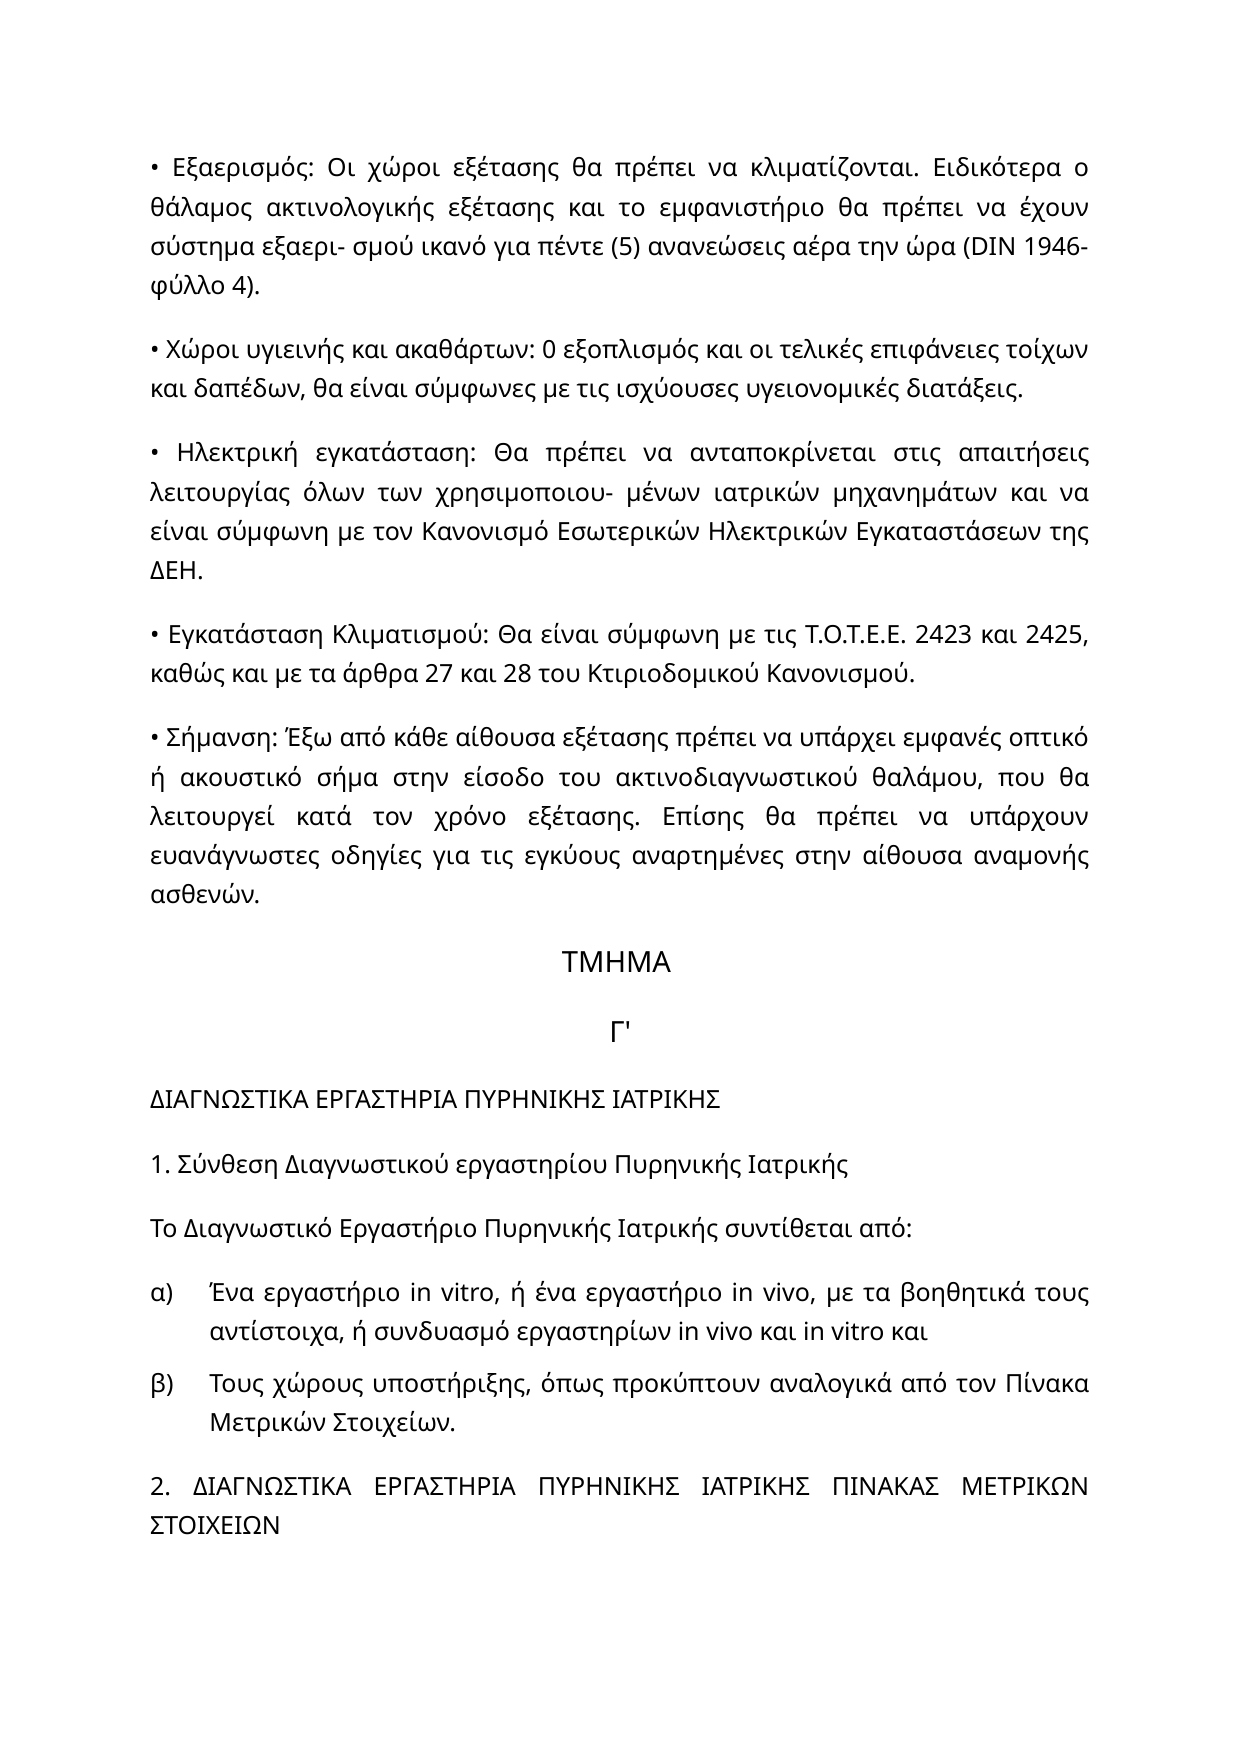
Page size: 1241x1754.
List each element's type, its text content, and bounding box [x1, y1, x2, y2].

text 1. Σύνθεση Διαγνωστικού εργαστηρίου Πυρηνικής Ιατρικής [150, 1146, 1090, 1180]
text • Εγκατάσταση Κλιματισμού: Θα είναι σύμφωνη με τις Τ.Ο.Τ.Ε.Ε. 2423 και 2425, καθώς και με τα άρθρα 27 και 28 του Κτιριοδομικού Κανονισμού. [150, 617, 1090, 690]
text • Σήμανση: Έξω από κάθε αίθουσα εξέτασης πρέπει να υπάρχει εμφανές οπτικό ή ακουστικό σήμα στην είσοδο του ακτινοδιαγνωστικού θαλάμου, που θα λειτουργεί κατά τον χρόνο εξέτασης. Επίσης θα πρέπει να υπάρχουν ευανάγνωστες οδηγίες για τις εγκύους αναρτημένες στην αίθουσα αναμονής ασθενών. [150, 720, 1090, 911]
text • Χώροι υγιεινής και ακαθάρτων: 0 εξοπλισμός και οι τελικές επιφάνειες τοίχων και δαπέδων, θα είναι σύμφωνες με τις ισχύουσες υγειονομικές διατάξεις. [150, 332, 1090, 405]
text ΔΙΑΓΝΩΣΤΙΚΑ ΕΡΓΑΣΤΗΡΙΑ ΠΥΡΗΝΙΚΗΣ ΙΑΤΡΙΚΗΣ [150, 1082, 1090, 1116]
text • Ηλεκτρική εγκατάσταση: Θα πρέπει να ανταποκρίνεται στις απαιτήσεις λειτουργίας όλων των χρησιμοποιου- μένων ιατρικών μηχανημάτων και να είναι σύμφωνη με τον Κανονισμό Εσωτερικών Ηλεκτρικών Εγκαταστάσεων της ΔΕΗ. [150, 435, 1090, 587]
list β) Τους χώρους υποστήριξης, όπως προκύπτουν αναλογικά από τον Πίνακα Μετρικών Στοιχείων. [150, 1365, 1090, 1439]
list α) Ένα εργαστήριο in vitro, ή ένα εργαστήριο in vivo, με τα βοηθητικά τους αντίστοιχα, ή συνδυασμό εργαστηρίων in vivo και in vitro και [150, 1274, 1090, 1348]
text Το Διαγνωστικό Εργαστήριο Πυρηνικής Ιατρικής συντίθεται από: [150, 1210, 1090, 1244]
subtitle ΤΜΗΜΑ [150, 941, 1090, 981]
text 2. ΔΙΑΓΝΩΣΤΙΚΑ ΕΡΓΑΣΤΗΡΙΑ ΠΥΡΗΝΙΚΗΣ ΙΑΤΡΙΚΗΣ ΠΙΝΑΚΑΣ ΜΕΤΡΙΚΩΝ ΣΤΟΙΧΕΙΩΝ [150, 1469, 1090, 1542]
subtitle Γ' [150, 1011, 1090, 1051]
text • Εξαερισμός: Οι χώροι εξέτασης θα πρέπει να κλιματίζονται. Ειδικότερα ο θάλαμος ακτινολογικής εξέτασης και το εμφανιστήριο θα πρέπει να έχουν σύστημα εξαερι- σμού ικανό για πέντε (5) ανανεώσεις αέρα την ώρα (DIN 1946-φύλλο 4). [150, 150, 1090, 302]
